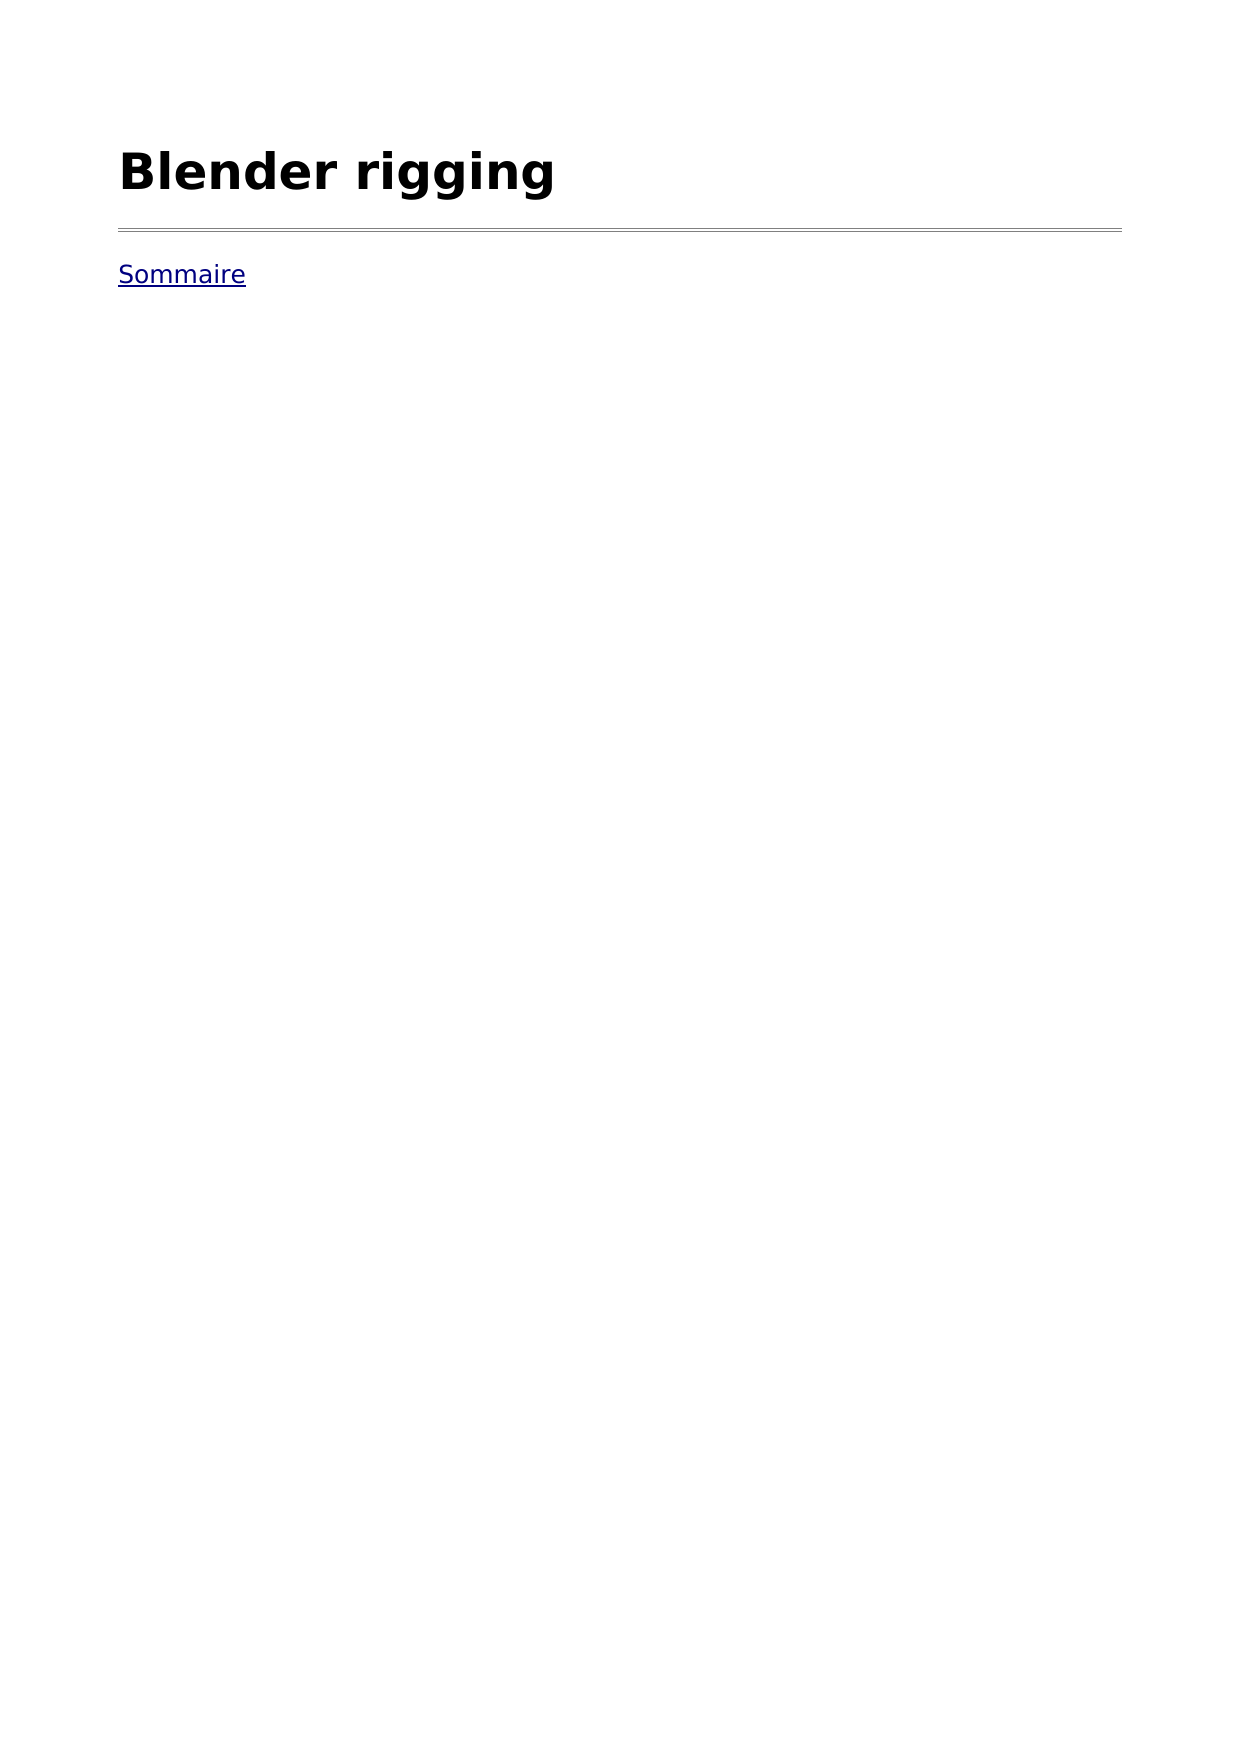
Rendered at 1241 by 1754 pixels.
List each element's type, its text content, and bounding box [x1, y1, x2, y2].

text Sommaire [118, 260, 1122, 318]
subtitle Blender rigging [118, 143, 1122, 201]
